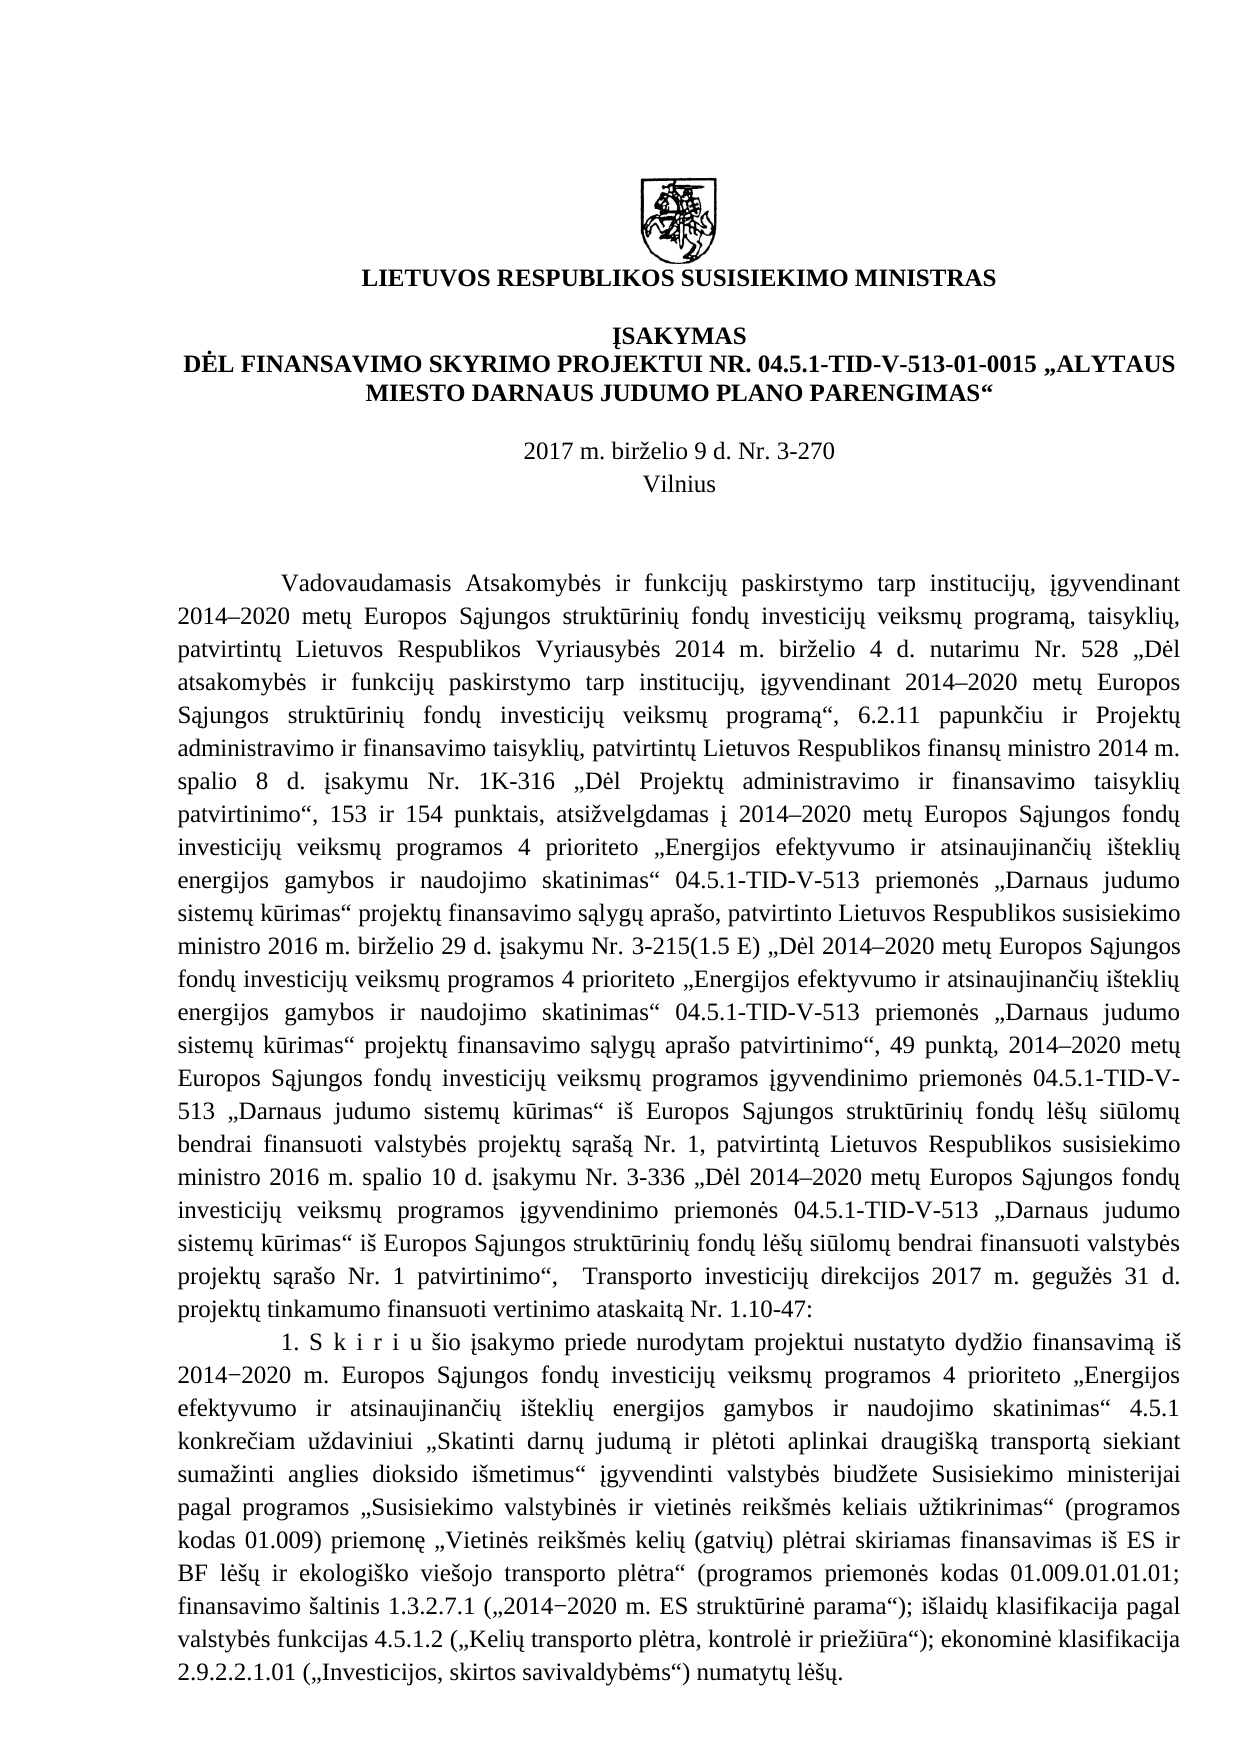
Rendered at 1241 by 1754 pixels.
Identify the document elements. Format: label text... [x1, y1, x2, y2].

text LIETUVOS RESPUBLIKOS SUSISIEKIMO MINISTRAS [177, 263, 1181, 292]
text DĖL FINANSAVIMO SKYRIMO PROJEKTUI NR. 04.5.1-TID-V-513-01-0015 „ALYTAUS MIESTO DARNAUS JUDUMO PLANO PARENGIMAS“ [177, 349, 1181, 407]
text 1. Skiriu šio įsakymo priede nurodytam projektui nustatyto dydžio finansavimą iš 2014−2020 m. Europos Sąjungos fondų investicijų veiksmų programos 4 prioriteto „Energijos efektyvumo ir atsinaujinančių išteklių energijos gamybos ir naudojimo skatinimas“ 4.5.1 konkrečiam uždaviniui „Skatinti darnų judumą ir plėtoti aplinkai draugišką transportą siekiant sumažinti anglies dioksido išmetimus“ įgyvendinti valstybės biudžete Susisiekimo ministerijai pagal programos „Susisiekimo valstybinės ir vietinės reikšmės keliais užtikrinimas“ (programos kodas 01.009) priemonę „Vietinės reikšmės kelių (gatvių) plėtrai skiriamas finansavimas iš ES ir BF lėšų ir ekologiško viešojo transporto plėtra“ (programos priemonės kodas 01.009.01.01.01; finansavimo šaltinis 1.3.2.7.1 („2014−2020 m. ES struktūrinė parama“); išlaidų klasifikacija pagal valstybės funkcijas 4.5.1.2 („Kelių transporto plėtra, kontrolė ir priežiūra“); ekonominė klasifikacija 2.9.2.2.1.01 („Investicijos, skirtos savivaldybėms“) numatytų lėšų. [177, 1327, 1181, 1686]
text Vilnius [177, 469, 1181, 497]
text ĮSAKYMAS [177, 321, 1181, 349]
text 2017 m. birželio 9 d. Nr. 3-270 [177, 436, 1181, 464]
text Vadovaudamasis Atsakomybės ir funkcijų paskirstymo tarp institucijų, įgyvendinant 2014–2020 metų Europos Sąjungos struktūrinių fondų investicijų veiksmų programą, taisyklių, patvirtintų Lietuvos Respublikos Vyriausybės 2014 m. birželio 4 d. nutarimu Nr. 528 „Dėl atsakomybės ir funkcijų paskirstymo tarp institucijų, įgyvendinant 2014–2020 metų Europos Sąjungos struktūrinių fondų investicijų veiksmų programą“, 6.2.11 papunkčiu ir Projektų administravimo ir finansavimo taisyklių, patvirtintų Lietuvos Respublikos finansų ministro 2014 m. spalio 8 d. įsakymu Nr. 1K-316 „Dėl Projektų administravimo ir finansavimo taisyklių patvirtinimo“, 153 ir 154 punktais, atsižvelgdamas į 2014–2020 metų Europos Sąjungos fondų investicijų veiksmų programos 4 prioriteto „Energijos efektyvumo ir atsinaujinančių išteklių energijos gamybos ir naudojimo skatinimas“ 04.5.1-TID-V-513 priemonės „Darnaus judumo sistemų kūrimas“ projektų finansavimo sąlygų aprašo, patvirtinto Lietuvos Respublikos susisiekimo ministro 2016 m. birželio 29 d. įsakymu Nr. 3-215(1.5 E) „Dėl 2014–2020 metų Europos Sąjungos fondų investicijų veiksmų programos 4 prioriteto „Energijos efektyvumo ir atsinaujinančių išteklių energijos gamybos ir naudojimo skatinimas“ 04.5.1-TID-V-513 priemonės „Darnaus judumo sistemų kūrimas“ projektų finansavimo sąlygų aprašo patvirtinimo“, 49 punktą, 2014–2020 metų Europos Sąjungos fondų investicijų veiksmų programos įgyvendinimo priemonės 04.5.1-TID-V-513 „Darnaus judumo sistemų kūrimas“ iš Europos Sąjungos struktūrinių fondų lėšų siūlomų bendrai finansuoti valstybės projektų sąrašą Nr. 1, patvirtintą Lietuvos Respublikos susisiekimo ministro 2016 m. spalio 10 d. įsakymu Nr. 3-336 „Dėl 2014–2020 metų Europos Sąjungos fondų investicijų veiksmų programos įgyvendinimo priemonės 04.5.1-TID-V-513 „Darnaus judumo sistemų kūrimas“ iš Europos Sąjungos struktūrinių fondų lėšų siūlomų bendrai finansuoti valstybės projektų sąrašo Nr. 1 patvirtinimo“, Transporto investicijų direkcijos 2017 m. gegužės 31 d. projektų tinkamumo finansuoti vertinimo ataskaitą Nr. 1.10-47: [177, 568, 1181, 1323]
